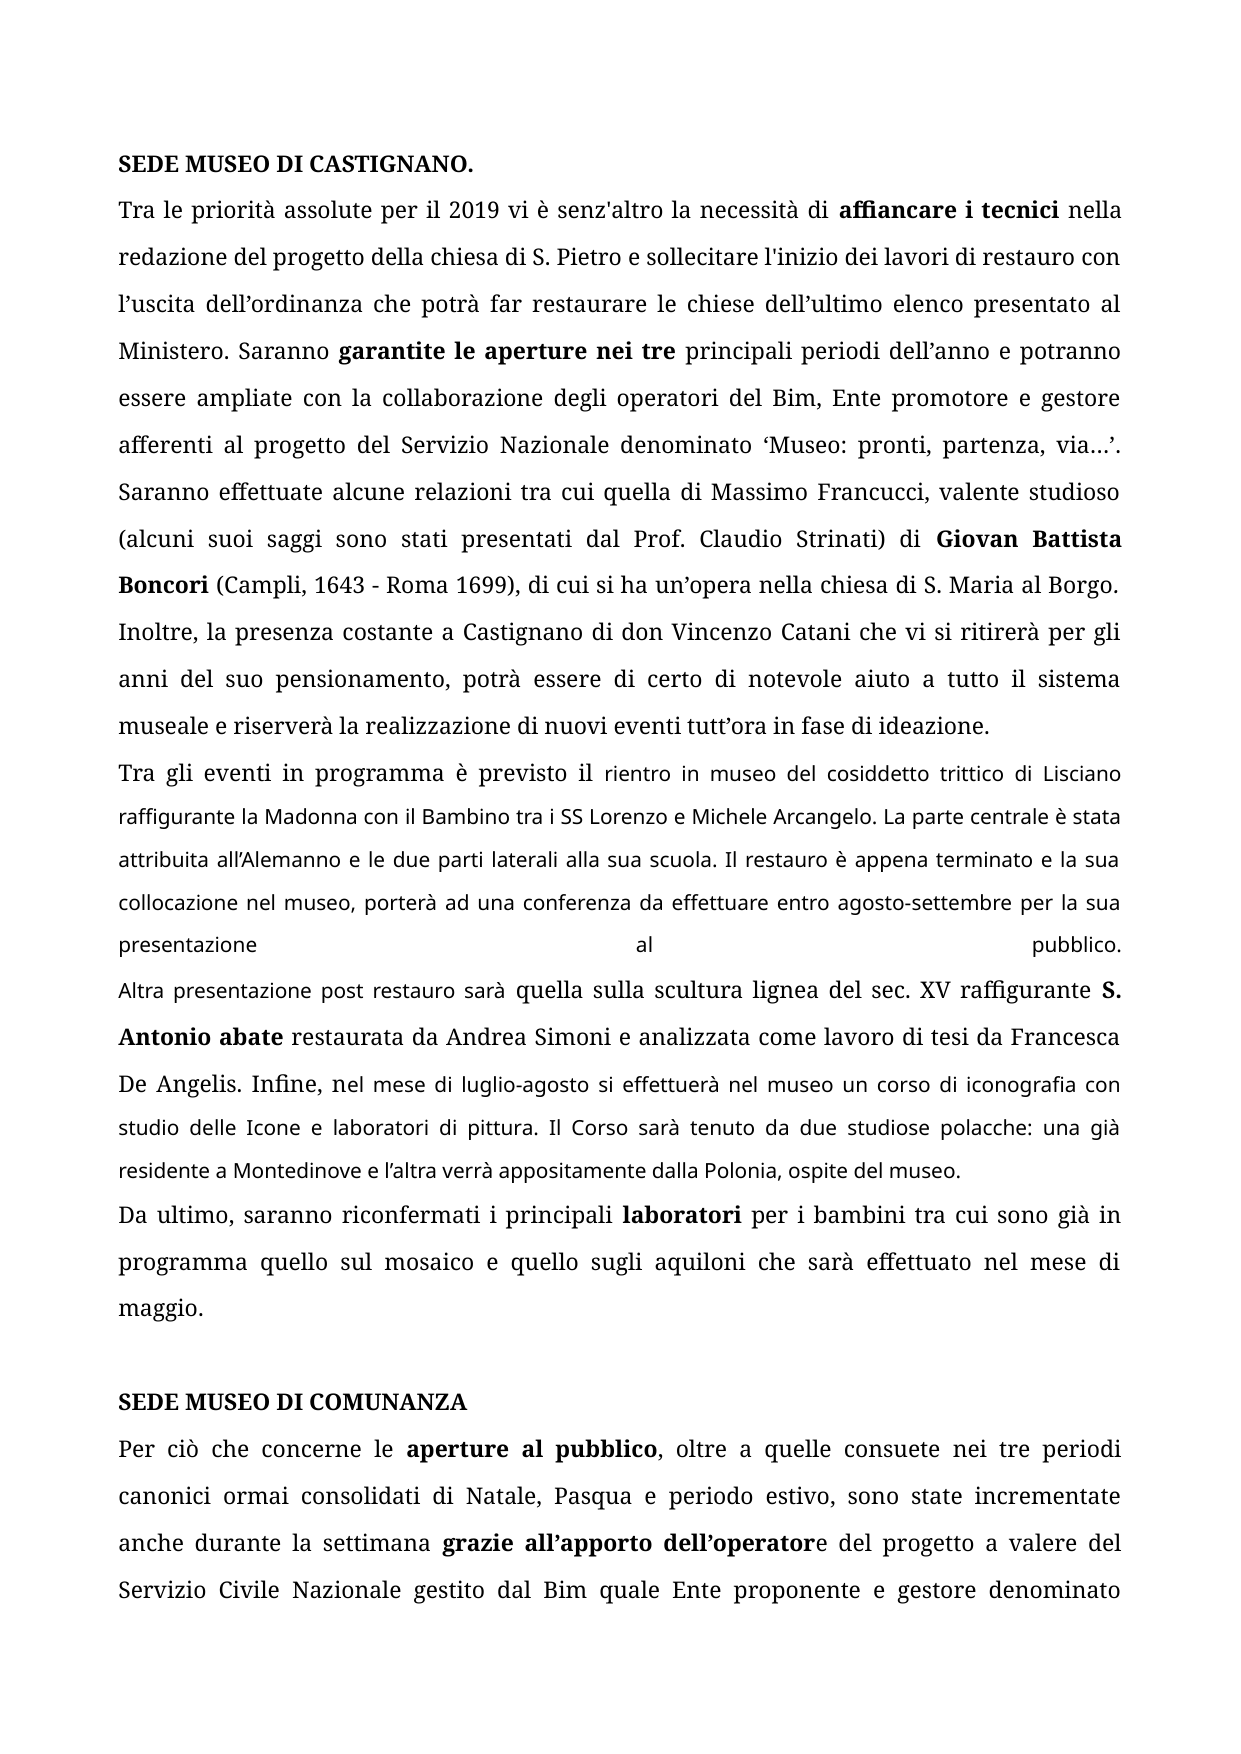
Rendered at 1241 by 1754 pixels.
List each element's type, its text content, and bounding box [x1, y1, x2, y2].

text SEDE MUSEO DI COMUNANZA [118, 1386, 1122, 1417]
text Tra le priorità assolute per il 2019 vi è senz'altro la necessità di affiancare i tecnici nella redazione del progetto della chiesa di S. Pietro e sollecitare l'inizio dei lavori di restauro con l’uscita dell’ordinanza che potrà far restaurare le chiese dell’ultimo elenco presentato al Ministero. Saranno garantite le aperture nei tre principali periodi dell’anno e potranno essere ampliate con la collaborazione degli operatori del Bim, Ente promotore e gestore afferenti al progetto del Servizio Nazionale denominato ‘Museo: pronti, partenza, via…’. Saranno effettuate alcune relazioni tra cui quella di Massimo Francucci, valente studioso (alcuni suoi saggi sono stati presentati dal Prof. Claudio Strinati) di Giovan Battista Boncori (Campli, 1643 - Roma 1699), di cui si ha un’opera nella chiesa di S. Maria al Borgo. Inoltre, la presenza costante a Castignano di don Vincenzo Catani che vi si ritirerà per gli anni del suo pensionamento, potrà essere di certo di notevole aiuto a tutto il sistema museale e riserverà la realizzazione di nuovi eventi tutt’ora in fase di ideazione. [118, 194, 1122, 741]
text Per ciò che concerne le aperture al pubblico, oltre a quelle consuete nei tre periodi canonici ormai consolidati di Natale, Pasqua e periodo estivo, sono state incrementate anche durante la settimana grazie all’apporto dell’operatore del progetto a valere del Servizio Civile Nazionale gestito dal Bim quale Ente proponente e gestore denominato [118, 1433, 1122, 1605]
text Da ultimo, saranno riconfermati i principali laboratori per i bambini tra cui sono già in programma quello sul mosaico e quello sugli aquiloni che sarà effettuato nel mese di maggio. [118, 1199, 1122, 1324]
text Tra gli eventi in programma è previsto il rientro in museo del cosiddetto trittico di Lisciano raffigurante la Madonna con il Bambino tra i SS Lorenzo e Michele Arcangelo. La parte centrale è stata attribuita all’Alemanno e le due parti laterali alla sua scuola. Il restauro è appena terminato e la sua collocazione nel museo, porterà ad una conferenza da effettuare entro agosto-settembre per la sua presentazione al pubblico. Altra presentazione post restauro sarà quella sulla scultura lignea del sec. XV raffigurante S. Antonio abate restaurata da Andrea Simoni e analizzata come lavoro di tesi da Francesca De Angelis. Infine, nel mese di luglio-agosto si effettuerà nel museo un corso di iconografia con studio delle Icone e laboratori di pittura. Il Corso sarà tenuto da due studiose polacche: una già residente a Montedinove e l’altra verrà appositamente dalla Polonia, ospite del museo. [118, 757, 1122, 1184]
text SEDE MUSEO DI CASTIGNANO. [118, 148, 1122, 179]
